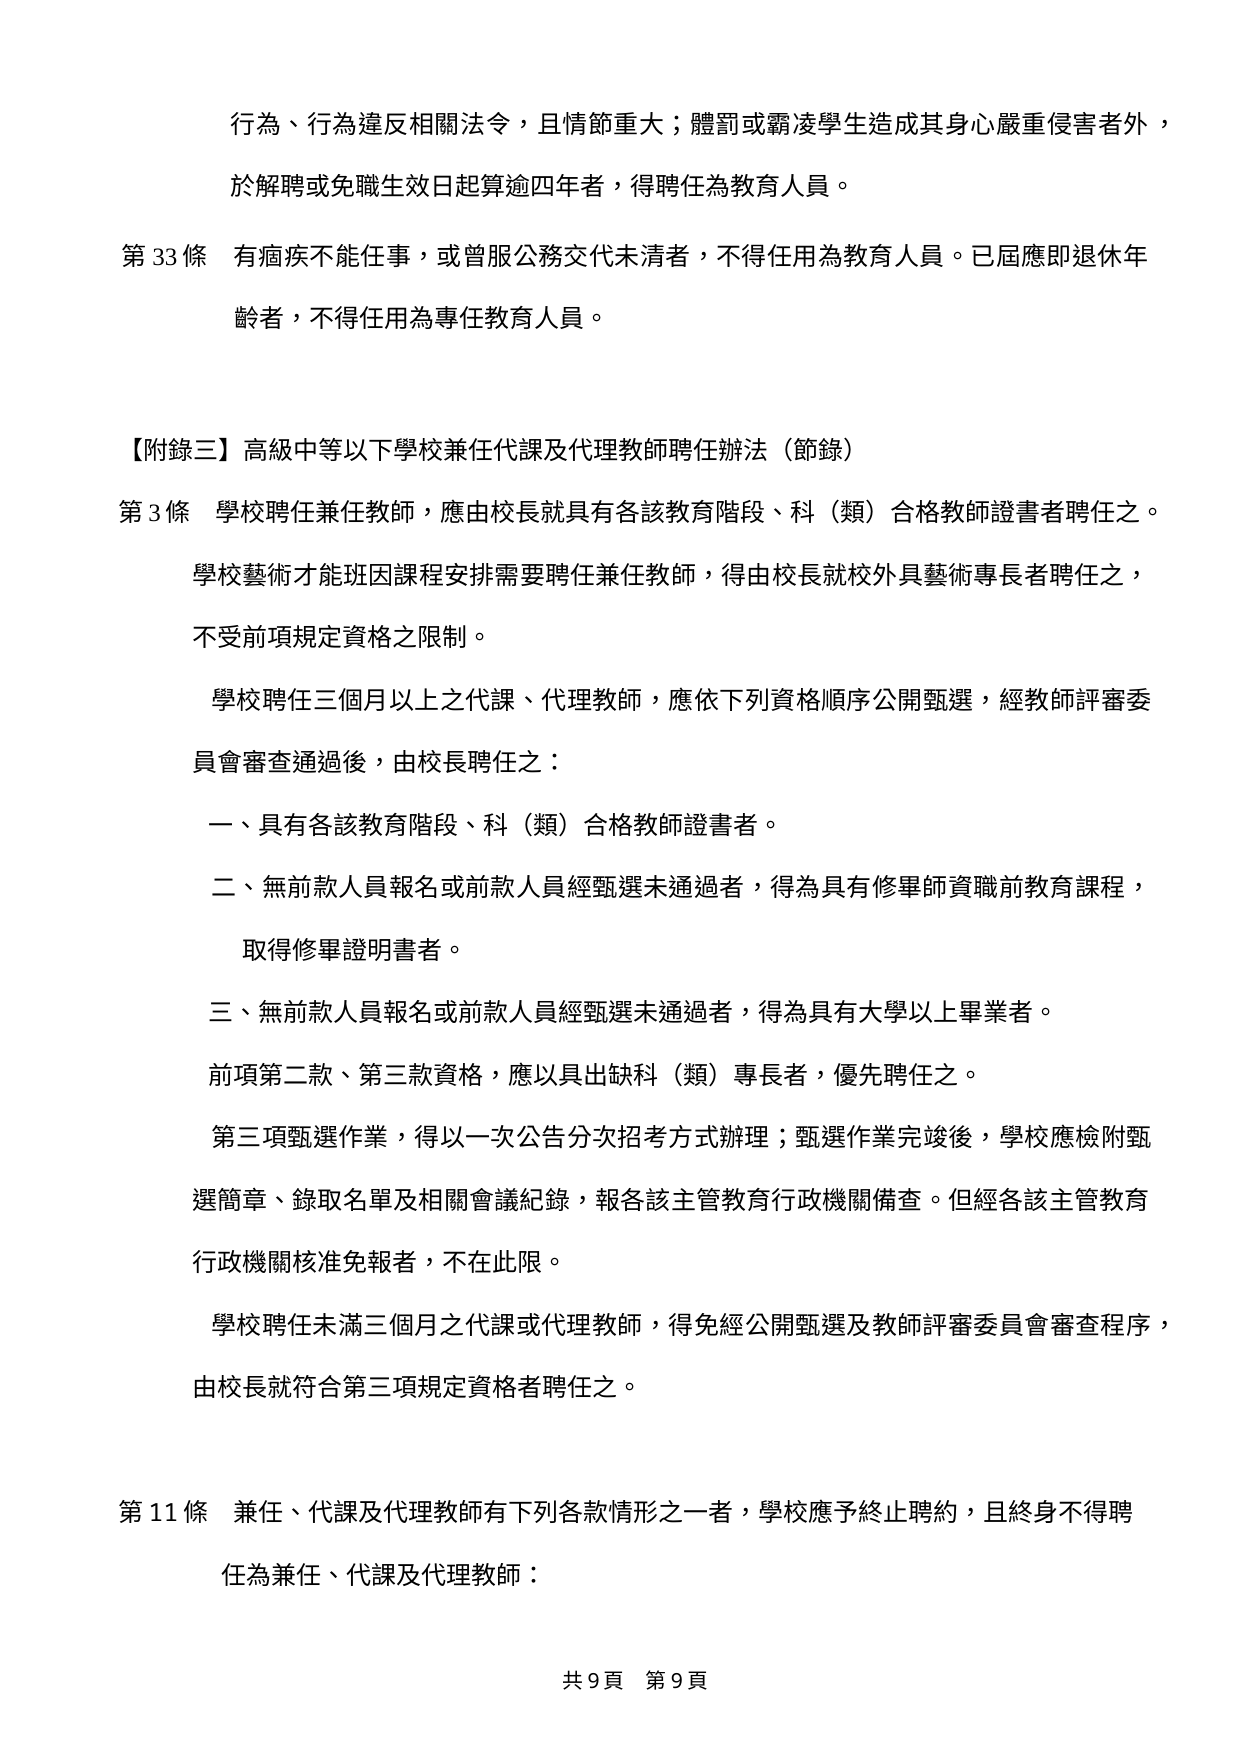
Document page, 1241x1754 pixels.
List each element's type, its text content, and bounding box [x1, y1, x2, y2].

text 學校聘任未滿三個月之代課或代理教師，得免經公開甄選及教師評審委員會審查程序，由校長就符合第三項規定資格者聘任之。 [118, 1282, 1152, 1407]
text 第3條 學校聘任兼任教師，應由校長就具有各該教育階段、科（類）合格教師證書者聘任之。 [118, 469, 1152, 532]
text 三、無前款人員報名或前款人員經甄選未通過者，得為具有大學以上畢業者。 [118, 969, 1152, 1032]
text 二、無前款人員報名或前款人員經甄選未通過者，得為具有修畢師資職前教育課程，取得修畢證明書者。 [118, 844, 1152, 969]
text 一、具有各該教育階段、科（類）合格教師證書者。 [118, 782, 1152, 844]
text 第三項甄選作業，得以一次公告分次招考方式辦理；甄選作業完竣後，學校應檢附甄 選簡章、錄取名單及相關會議紀錄，報各該主管教育行政機關備查。但經各該主管教育行政機關核准免報者，不在此限。 [118, 1094, 1152, 1282]
text 第11條 兼任、代課及代理教師有下列各款情形之一者，學校應予終止聘約，且終身不得聘任為兼任、代課及代理教師： [118, 1469, 1152, 1594]
text 本條例中華民國一百零三年一月三日修正之條文施行前，因行為不檢有損師道，經有關機關查證屬實而解聘或免職之教育人員，除屬性侵害行為；性騷擾、性霸凌行為、行為違反相關法令，且情節重大；體罰或霸凌學生造成其身心嚴重侵害者外，於解聘或免職生效日起算逾四年者，得聘任為教育人員。 [118, 81, 1152, 206]
text 【附錄三】高級中等以下學校兼任代課及代理教師聘任辦法（節錄） [118, 407, 1152, 469]
text 前項第二款、第三款資格，應以具出缺科（類）專長者，優先聘任之。 [118, 1032, 1152, 1094]
text 學校藝術才能班因課程安排需要聘任兼任教師，得由校長就校外具藝術專長者聘任之，不受前項規定資格之限制。 [192, 532, 1152, 657]
text 第33條 有痼疾不能任事，或曾服公務交代未清者，不得任用為教育人員。已屆應即退休年齡者，不得任用為專任教育人員。 [122, 212, 1152, 337]
text 學校聘任三個月以上之代課、代理教師，應依下列資格順序公開甄選，經教師評審委員會審查通過後，由校長聘任之： [118, 657, 1152, 782]
